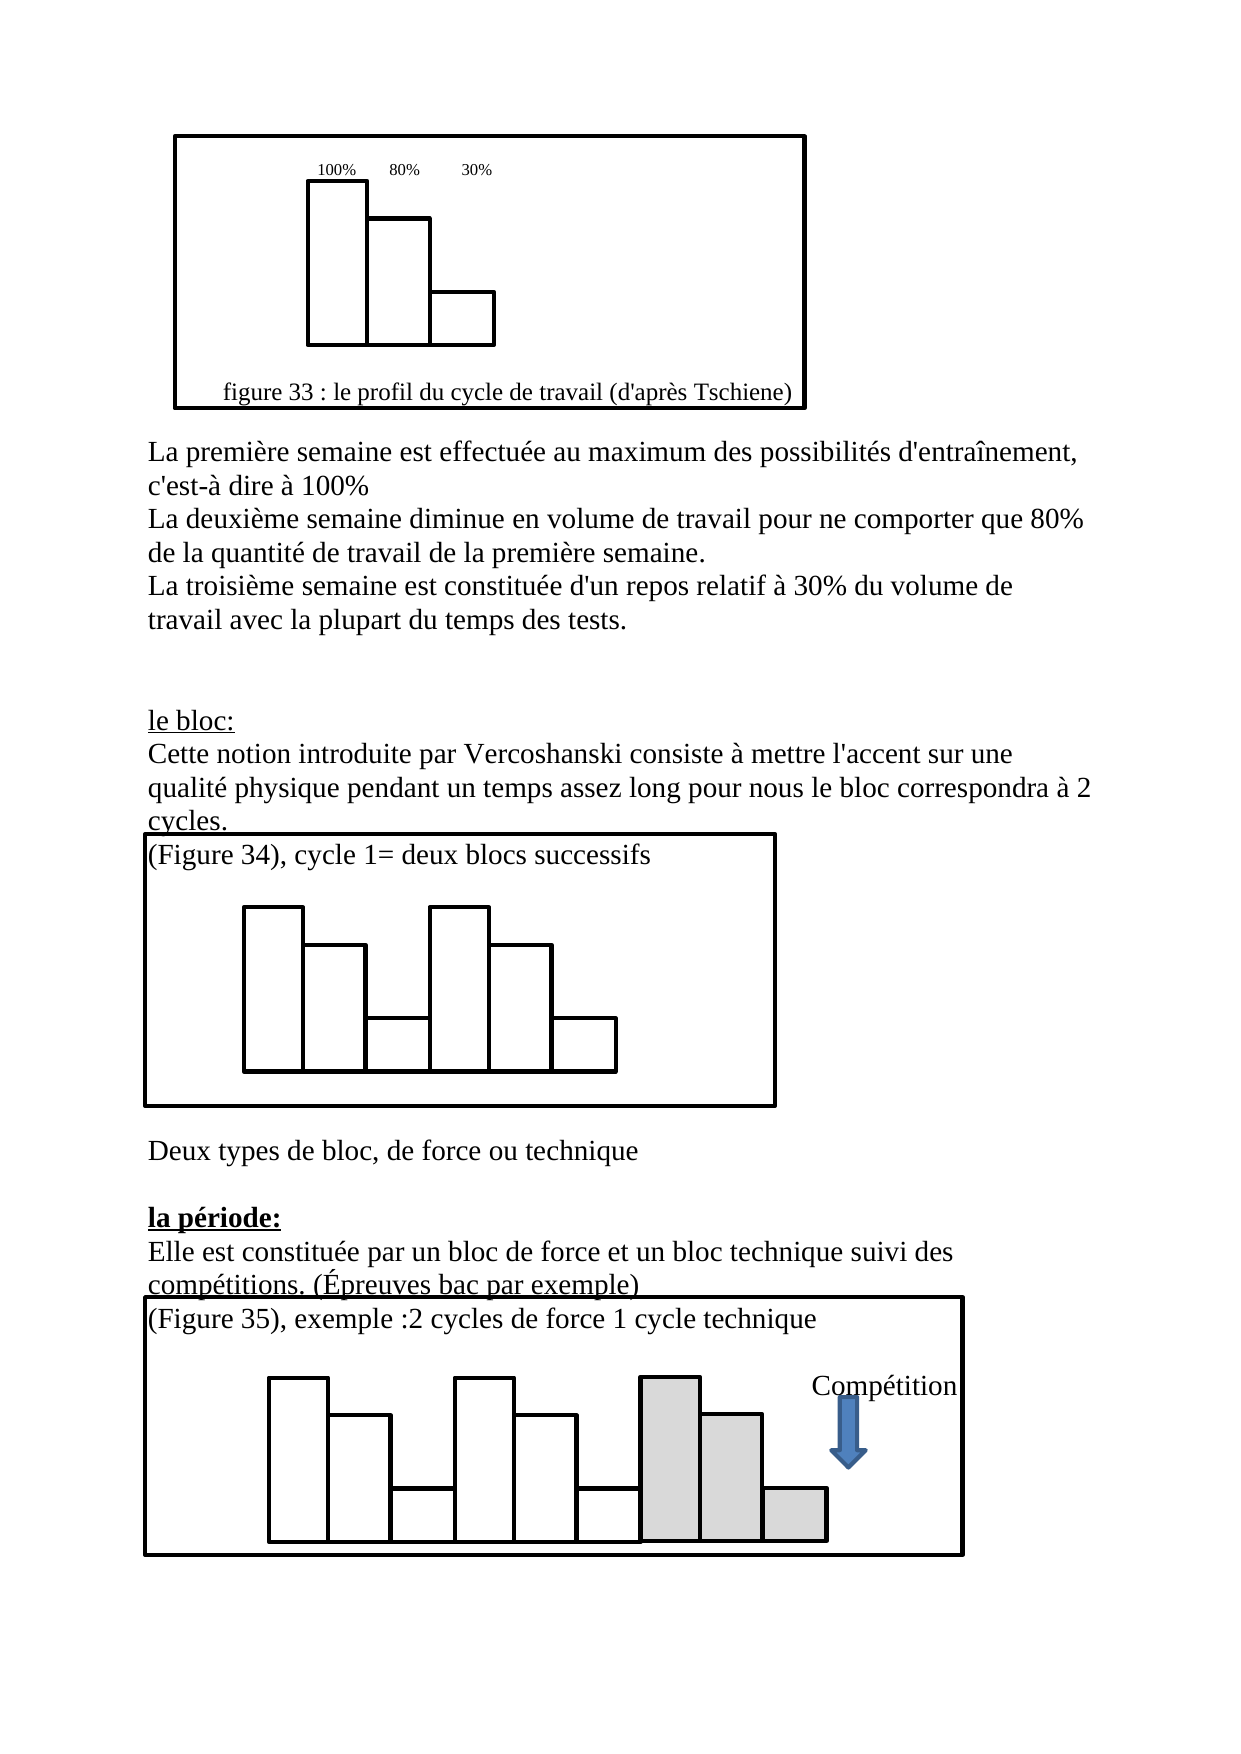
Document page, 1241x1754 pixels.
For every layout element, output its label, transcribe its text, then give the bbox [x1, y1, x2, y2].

text [148, 148, 173, 181]
text La deuxième semaine diminue en volume de travail pour ne comporter que 80% de la quantité de travail de la première semaine. [148, 501, 1093, 568]
text [965, 1368, 1093, 1402]
text La troisième semaine est constituée d'un repos relatif à 30% du volume de travail avec la plupart du temps des tests. [148, 568, 1093, 636]
text [807, 148, 1093, 181]
text Compétition [148, 1368, 960, 1402]
text [965, 1301, 1093, 1334]
text la période: [148, 1200, 1093, 1234]
text La première semaine est effectuée au maximum des possibilités d'entraînement, c'est-à dire à 100% [148, 434, 1093, 501]
text [777, 837, 1093, 870]
text le bloc: [148, 703, 1093, 736]
text [807, 377, 1093, 406]
text Cette notion introduite par Vercoshanski consiste à mettre l'accent sur une qualité physique pendant un temps assez long pour nous le bloc correspondra à 2 cycles. [148, 736, 1093, 837]
text 100% 80% 30% [177, 148, 802, 181]
text (Figure 35), exemple :2 cycles de force 1 cycle technique [148, 1301, 960, 1334]
text Deux types de bloc, de force ou technique [148, 1133, 1093, 1167]
text (Figure 34), cycle 1= deux blocs successifs [148, 837, 773, 870]
text figure 33 : le profil du cycle de travail (d'après Tschiene) [177, 377, 802, 406]
text Elle est constituée par un bloc de force et un bloc technique suivi des compétitions. (Épreuves bac par exemple) [148, 1234, 1093, 1301]
